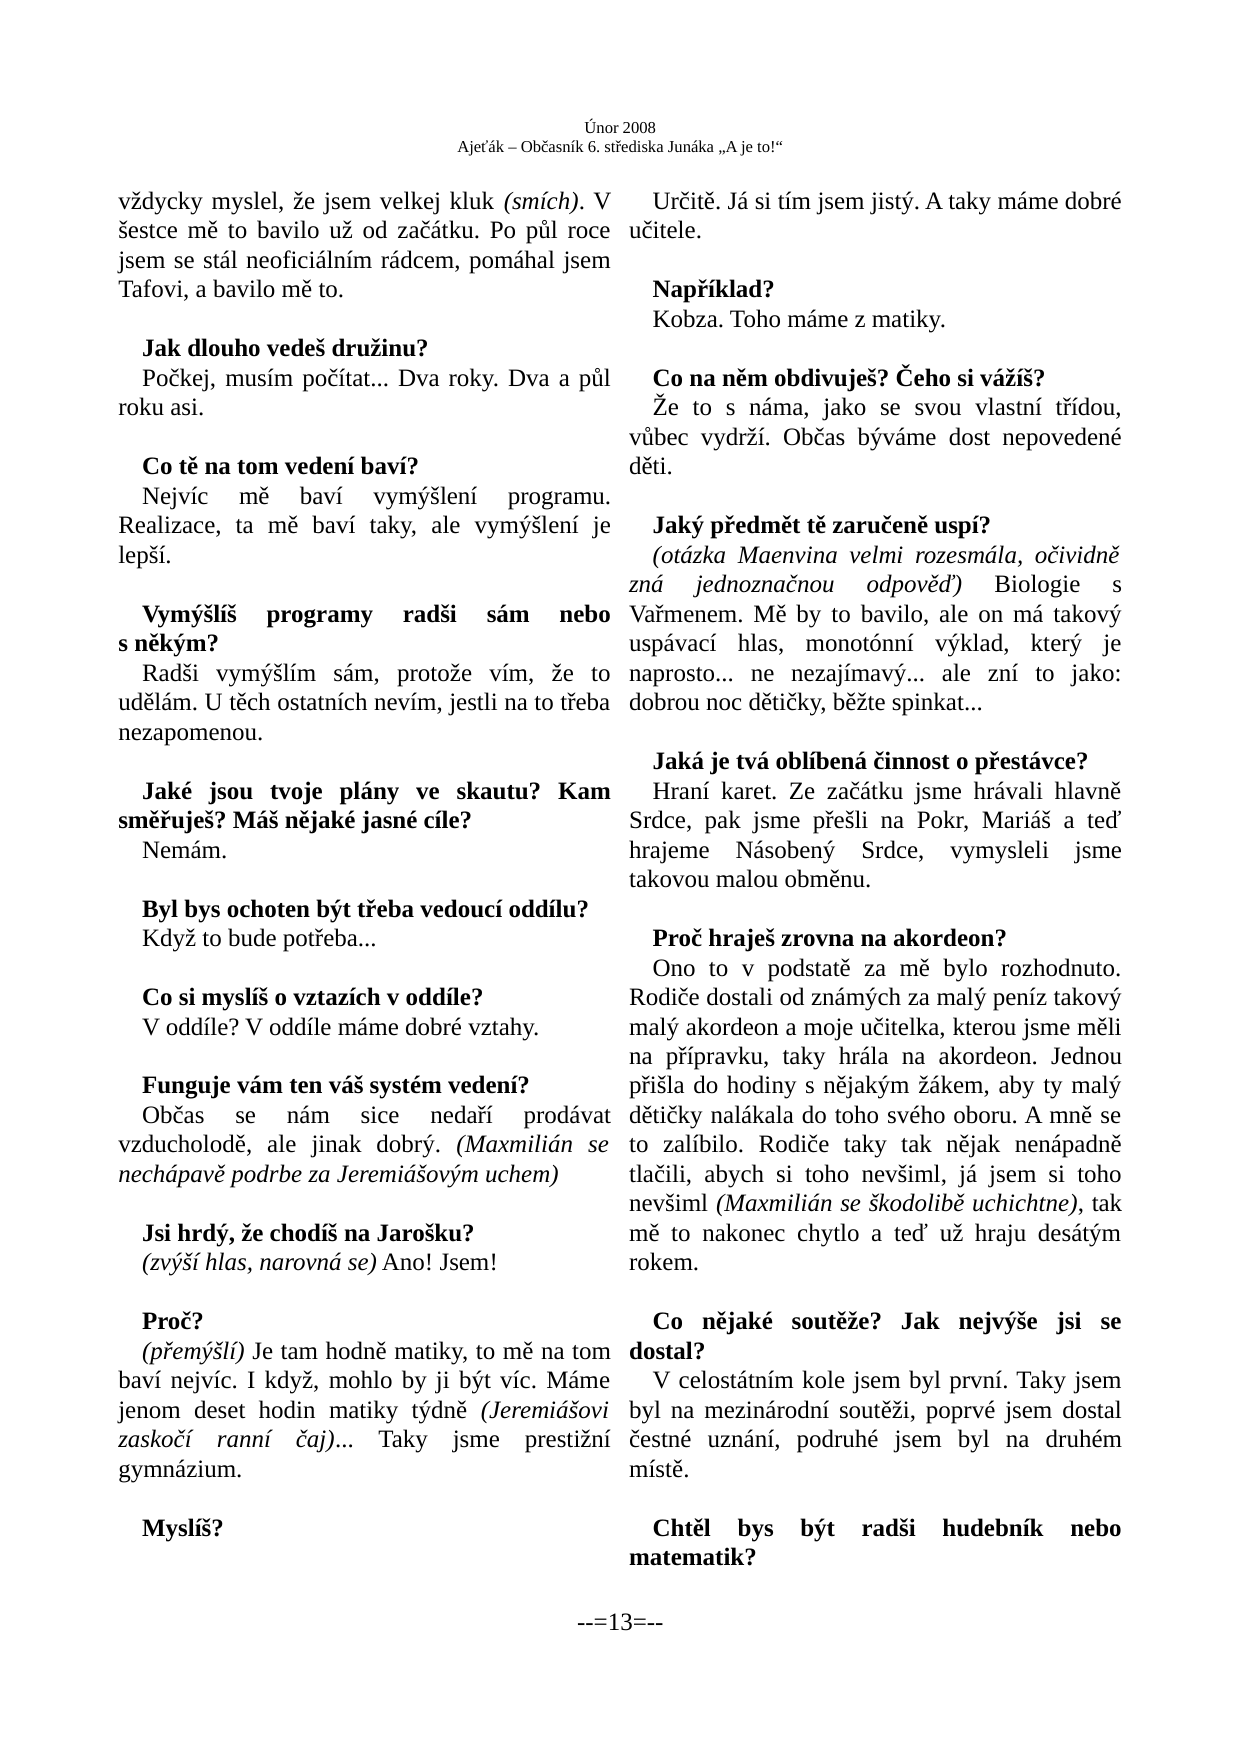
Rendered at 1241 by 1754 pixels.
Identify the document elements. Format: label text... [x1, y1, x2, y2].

text (přemýšlí) Je tam hodně matiky, to mě na tom baví nejvíc. I když, mohlo by ji být víc. Máme jenom deset hodin matiky týdně (Jeremiášovi zaskočí ranní čaj)... Taky jsme prestižní gymnázium. [118, 1336, 611, 1483]
text Například? [629, 274, 1122, 304]
text Proč? [118, 1306, 611, 1336]
text Byl bys ochoten být třeba vedoucí oddílu? [118, 893, 611, 923]
text Co nějaké soutěže? Jak nejvýše jsi se dostal? [629, 1306, 1122, 1365]
text Ono to v podstatě za mě bylo rozhodnuto. Rodiče dostali od známých za malý peníz takový malý akordeon a moje učitelka, kterou jsme měli na přípravku, taky hrála na akordeon. Jednou přišla do hodiny s nějakým žákem, aby ty malý dětičky nalákala do toho svého oboru. A mně se to zalíbilo. Rodiče taky tak nějak nenápadně tlačili, abych si toho nevšiml, já jsem si toho nevšiml (Maxmilián se škodolibě uchichtne), tak mě to nakonec chytlo a teď už hraju desátým rokem. [629, 952, 1122, 1277]
text Co si myslíš o vztazích v oddíle? [118, 982, 611, 1011]
text Nejvíc mě baví vymýšlení programu. Realizace, ta mě baví taky, ale vymýšlení je lepší. [118, 481, 611, 569]
text Co na něm obdivuješ? Čeho si vážíš? [629, 363, 1122, 392]
text Jaká je tvá oblíbená činnost o přestávce? [629, 746, 1122, 776]
text Chtěl bys být radši hudebník nebo matematik? [629, 1512, 1122, 1571]
text Kobza. Toho máme z matiky. [629, 304, 1122, 333]
text vždycky myslel, že jsem velkej kluk (smích). V šestce mě to bavilo už od začátku. Po půl roce jsem se stál neoficiálním rádcem, pomáhal jsem Tafovi, a bavilo mě to. [118, 186, 611, 304]
text (zvýší hlas, narovná se) Ano! Jsem! [118, 1247, 611, 1277]
text Nemám. [118, 834, 611, 864]
text Počkej, musím počítat... Dva roky. Dva a půl roku asi. [118, 363, 611, 422]
text (otázka Maenvina velmi rozesmála, očividně zná jednoznačnou odpověď) Biologie s Vařmenem. Mě by to bavilo, ale on má takový uspávací hlas, monotónní výklad, který je naprosto... ne nezajímavý... ale zní to jako: dobrou noc dětičky, běžte spinkat... [629, 540, 1122, 717]
text Jaké jsou tvoje plány ve skautu? Kam směřuješ? Máš nějaké jasné cíle? [118, 776, 611, 834]
text V oddíle? V oddíle máme dobré vztahy. [118, 1011, 611, 1041]
text Jsi hrdý, že chodíš na Jarošku? [118, 1218, 611, 1247]
text Hraní karet. Ze začátku jsme hrávali hlavně Srdce, pak jsme přešli na Pokr, Mariáš a teď hrajeme Násobený Srdce, vymysleli jsme takovou malou obměnu. [629, 776, 1122, 893]
text Občas se nám sice nedaří prodávat vzducholodě, ale jinak dobrý. (Maxmilián se nechápavě podrbe za Jeremiášovým uchem) [118, 1100, 611, 1188]
text Když to bude potřeba... [118, 923, 611, 952]
text Jaký předmět tě zaručeně uspí? [629, 510, 1122, 540]
text Radši vymýšlím sám, protože vím, že to udělám. U těch ostatních nevím, jestli na to třeba nezapomenou. [118, 658, 611, 746]
text Že to s náma, jako se svou vlastní třídou, vůbec vydrží. Občas býváme dost nepovedené děti. [629, 392, 1122, 481]
text Co tě na tom vedení baví? [118, 451, 611, 481]
text Určitě. Já si tím jsem jistý. A taky máme dobré učitele. [629, 186, 1122, 245]
text Jak dlouho vedeš družinu? [118, 333, 611, 363]
text Proč hraješ zrovna na akordeon? [629, 923, 1122, 952]
text Vymýšlíš programy radši sám nebo s někým? [118, 599, 611, 658]
text Funguje vám ten váš systém vedení? [118, 1070, 611, 1100]
text Myslíš? [118, 1512, 611, 1542]
text V celostátním kole jsem byl první. Taky jsem byl na mezinárodní soutěži, poprvé jsem dostal čestné uznání, podruhé jsem byl na druhém místě. [629, 1365, 1122, 1483]
